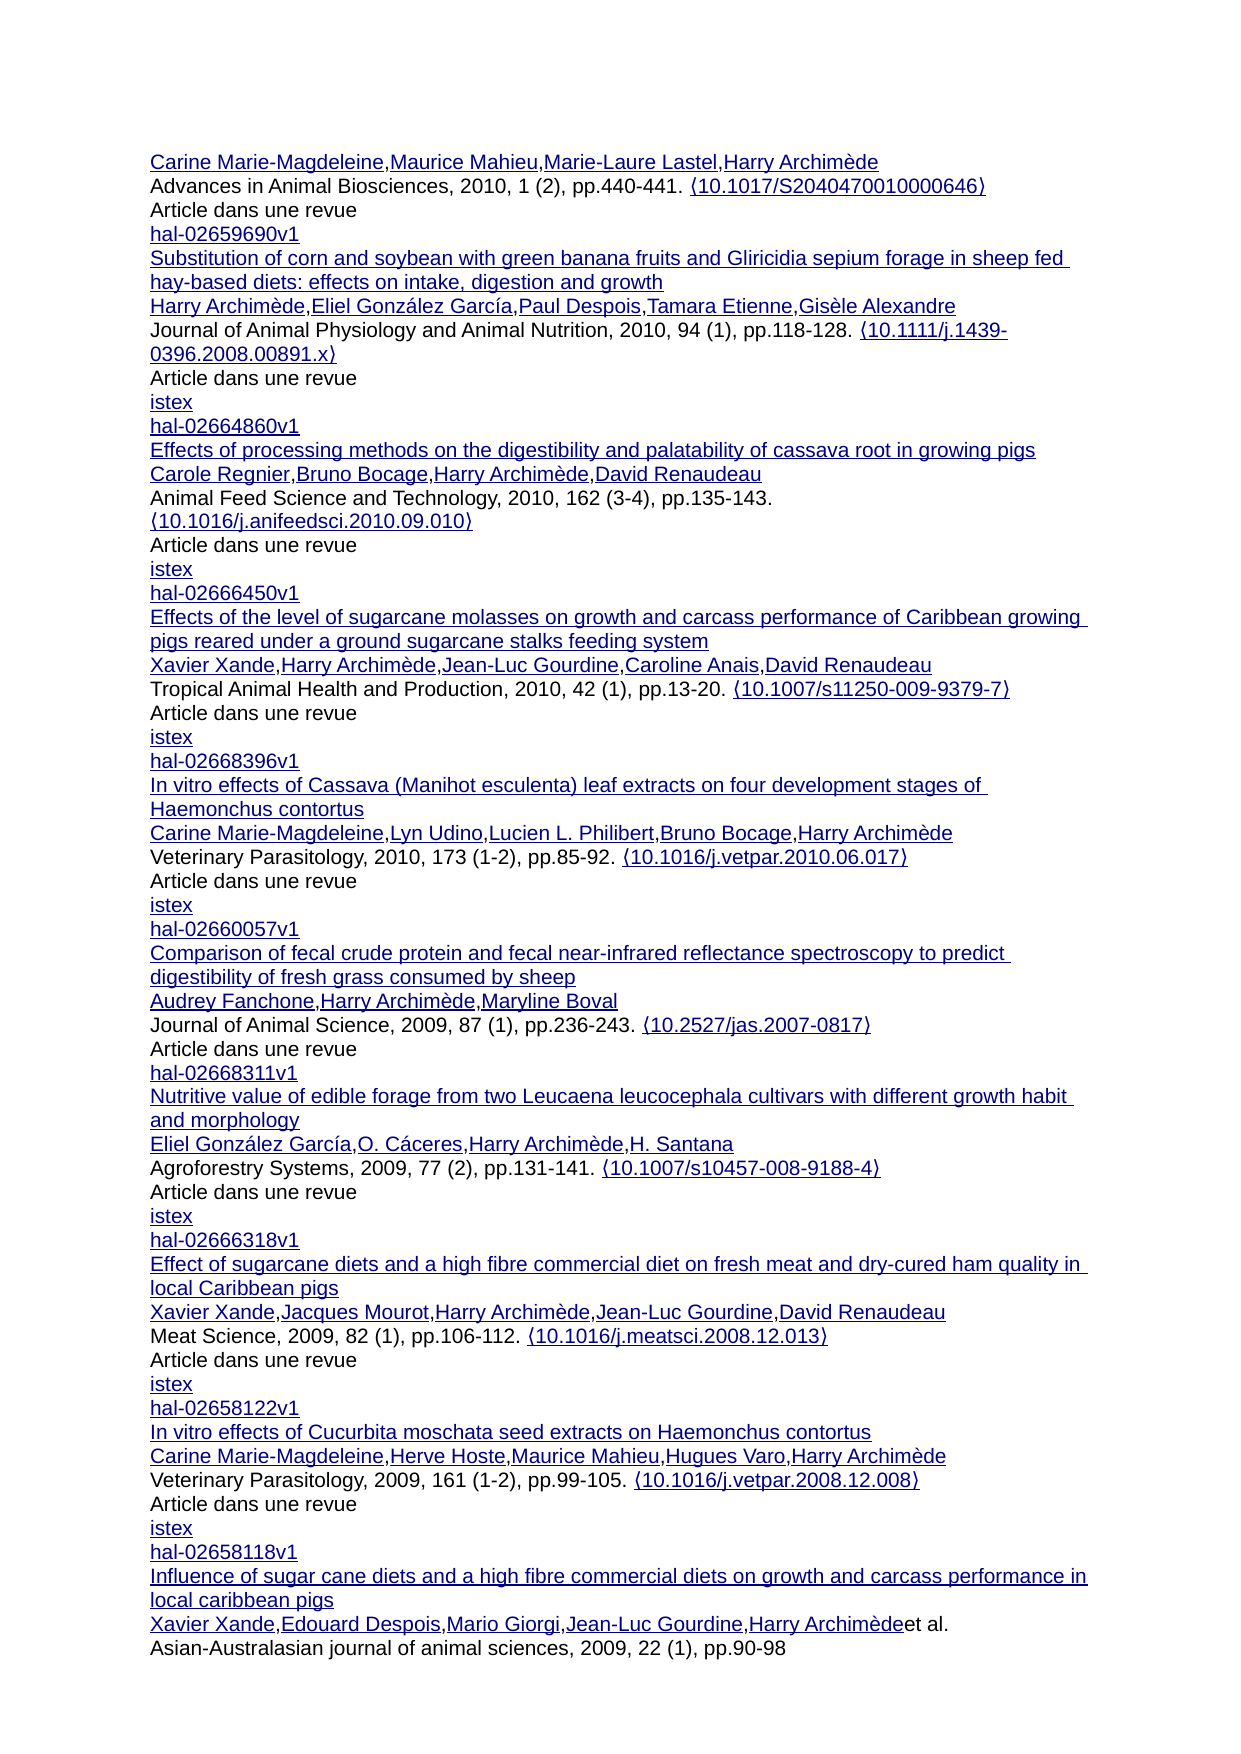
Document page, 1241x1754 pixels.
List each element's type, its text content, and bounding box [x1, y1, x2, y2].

table_cell Nutritive value of edible forage from two Leucaena leucocephala cultivars with different growth habit and morphology Eliel González García,O. Cáceres,Harry Archimède,H. Santana Agroforestry Systems, 2009, 77 (2), pp.131-141. ⟨10.1007/s10457-008-9188-4⟩ Article dans une revue istex hal-02666318v1 [150, 1084, 1090, 1252]
table_cell Effects of the level of sugarcane molasses on growth and carcass performance of Caribbean growing pigs reared under a ground sugarcane stalks feeding system Xavier Xande,Harry Archimède,Jean-Luc Gourdine,Caroline Anais,David Renaudeau Tropical Animal Health and Production, 2010, 42 (1), pp.13-20. ⟨10.1007/s11250-009-9379-7⟩ Article dans une revue istex hal-02668396v1 [150, 605, 1090, 773]
table_cell In vitro effects of Cucurbita moschata seed extracts on Haemonchus contortus Carine Marie-Magdeleine,Herve Hoste,Maurice Mahieu,Hugues Varo,Harry Archimède Veterinary Parasitology, 2009, 161 (1-2), pp.99-105. ⟨10.1016/j.vetpar.2008.12.008⟩ Article dans une revue istex hal-02658118v1 [150, 1420, 1090, 1563]
table_cell Carine Marie-Magdeleine,Maurice Mahieu,Marie-Laure Lastel,Harry Archimède Advances in Animal Biosciences, 2010, 1 (2), pp.440-441. ⟨10.1017/S2040470010000646⟩ Article dans une revue hal-02659690v1 [150, 150, 1090, 246]
table_cell Influence of sugar cane diets and a high fibre commercial diets on growth and carcass performance in local caribbean pigs Xavier Xande,Edouard Despois,Mario Giorgi,Jean-Luc Gourdine,Harry Archimèdeet al. Asian-Australasian journal of animal sciences, 2009, 22 (1), pp.90-98 [150, 1564, 1090, 1659]
table_cell Effects of processing methods on the digestibility and palatability of cassava root in growing pigs Carole Regnier,Bruno Bocage,Harry Archimède,David Renaudeau Animal Feed Science and Technology, 2010, 162 (3-4), pp.135-143. ⟨10.1016/j.anifeedsci.2010.09.010⟩ Article dans une revue istex hal-02666450v1 [150, 438, 1090, 605]
table_cell Effect of sugarcane diets and a high fibre commercial diet on fresh meat and dry-cured ham quality in local Caribbean pigs Xavier Xande,Jacques Mourot,Harry Archimède,Jean-Luc Gourdine,David Renaudeau Meat Science, 2009, 82 (1), pp.106-112. ⟨10.1016/j.meatsci.2008.12.013⟩ Article dans une revue istex hal-02658122v1 [150, 1252, 1090, 1420]
table_cell In vitro effects of Cassava (Manihot esculenta) leaf extracts on four development stages of Haemonchus contortus Carine Marie-Magdeleine,Lyn Udino,Lucien L. Philibert,Bruno Bocage,Harry Archimède Veterinary Parasitology, 2010, 173 (1-2), pp.85-92. ⟨10.1016/j.vetpar.2010.06.017⟩ Article dans une revue istex hal-02660057v1 [150, 773, 1090, 941]
table_cell Comparison of fecal crude protein and fecal near-infrared reflectance spectroscopy to predict digestibility of fresh grass consumed by sheep Audrey Fanchone,Harry Archimède,Maryline Boval Journal of Animal Science, 2009, 87 (1), pp.236-243. ⟨10.2527/jas.2007-0817⟩ Article dans une revue hal-02668311v1 [150, 941, 1090, 1084]
table_cell Substitution of corn and soybean with green banana fruits and Gliricidia sepium forage in sheep fed hay-based diets: effects on intake, digestion and growth Harry Archimède,Eliel González García,Paul Despois,Tamara Etienne,Gisèle Alexandre Journal of Animal Physiology and Animal Nutrition, 2010, 94 (1), pp.118-128. ⟨10.1111/j.1439-0396.2008.00891.x⟩ Article dans une revue istex hal-02664860v1 [150, 246, 1090, 437]
